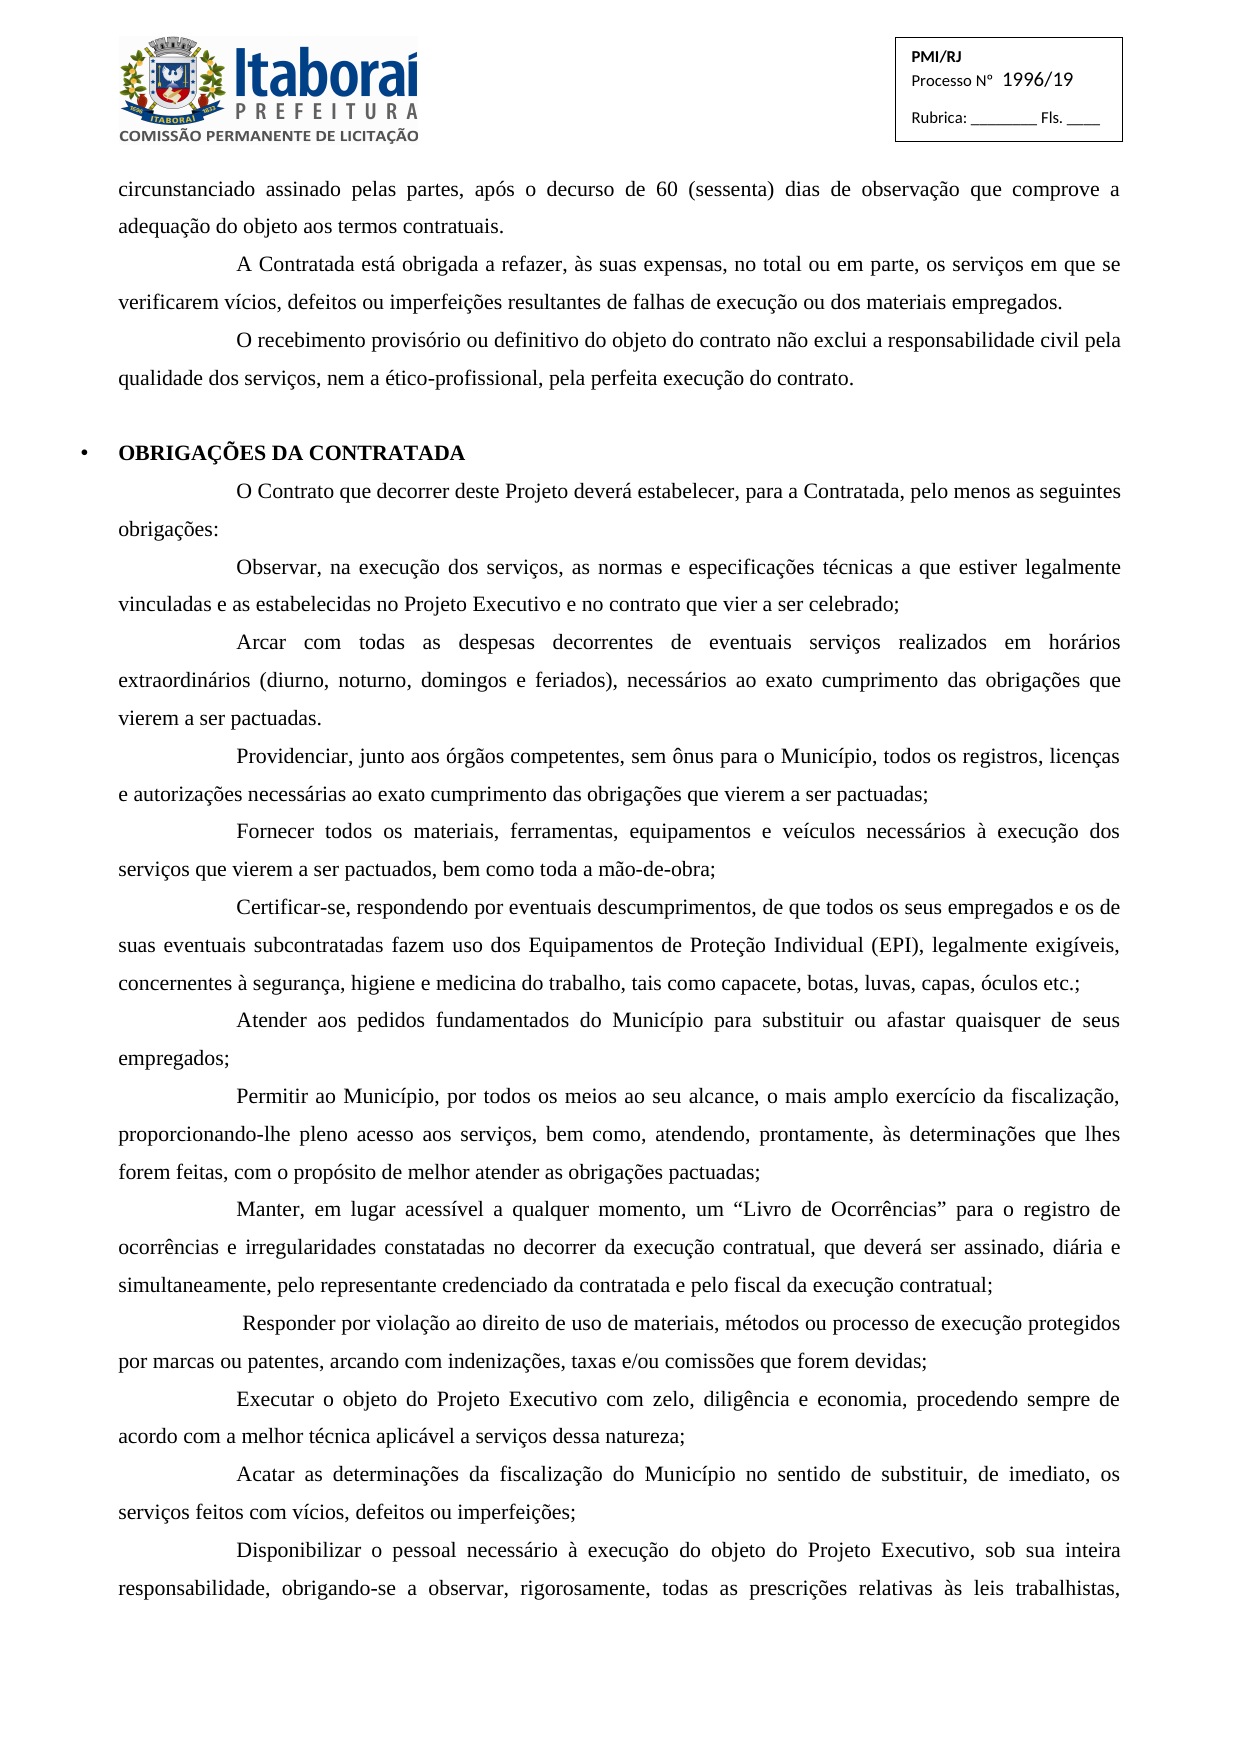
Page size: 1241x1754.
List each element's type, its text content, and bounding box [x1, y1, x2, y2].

text Observar, na execução dos serviços, as normas e especificações técnicas a que estiver legalmente vinculadas e as estabelecidas no Projeto Executivo e no contrato que vier a ser celebrado; [118, 554, 1122, 617]
text Providenciar, junto aos órgãos competentes, sem ônus para o Município, todos os registros, licenças e autorizações necessárias ao exato cumprimento das obrigações que vierem a ser pactuadas; [118, 743, 1122, 806]
text Acatar as determinações da fiscalização do Município no sentido de substituir, de imediato, os serviços feitos com vícios, defeitos ou imperfeições; [118, 1461, 1122, 1524]
picture [119, 36, 419, 145]
text Arcar com todas as despesas decorrentes de eventuais serviços realizados em horários extraordinários (diurno, noturno, domingos e feriados), necessários ao exato cumprimento das obrigações que vierem a ser pactuadas. [118, 629, 1122, 730]
text Fornecer todos os materiais, ferramentas, equipamentos e veículos necessários à execução dos serviços que vierem a ser pactuados, bem como toda a mão-de-obra; [118, 818, 1122, 881]
text Certificar-se, respondendo por eventuais descumprimentos, de que todos os seus empregados e os de suas eventuais subcontratadas fazem uso dos Equipamentos de Proteção Individual (EPI), legalmente exigíveis, concernentes à segurança, higiene e medicina do trabalho, tais como capacete, botas, luvas, capas, óculos etc.; [118, 894, 1122, 995]
text Executar o objeto do Projeto Executivo com zelo, diligência e economia, procedendo sempre de acordo com a melhor técnica aplicável a serviços dessa natureza; [118, 1386, 1122, 1448]
text O Contrato que decorrer deste Projeto deverá estabelecer, para a Contratada, pelo menos as seguintes obrigações: [118, 478, 1122, 541]
text Disponibilizar o pessoal necessário à execução do objeto do Projeto Executivo, sob sua inteira responsabilidade, obrigando-se a observar, rigorosamente, todas as prescrições relativas às leis trabalhistas, [118, 1537, 1122, 1600]
list OBRIGAÇÕES DA CONTRATADA [118, 440, 1122, 465]
text circunstanciado assinado pelas partes, após o decurso de 60 (sessenta) dias de observação que comprove a adequação do objeto aos termos contratuais. [118, 176, 1122, 238]
text O recebimento provisório ou definitivo do objeto do contrato não exclui a responsabilidade civil pela qualidade dos serviços, nem a ético-profissional, pela perfeita execução do contrato. [118, 327, 1122, 390]
text A Contratada está obrigada a refazer, às suas expensas, no total ou em parte, os serviços em que se verificarem vícios, defeitos ou imperfeições resultantes de falhas de execução ou dos materiais empregados. [118, 251, 1122, 314]
text Manter, em lugar acessível a qualquer momento, um “Livro de Ocorrências” para o registro de ocorrências e irregularidades constatadas no decorrer da execução contratual, que deverá ser assinado, diária e simultaneamente, pelo representante credenciado da contratada e pelo fiscal da execução contratual; [118, 1196, 1122, 1297]
text Responder por violação ao direito de uso de materiais, métodos ou processo de execução protegidos por marcas ou patentes, arcando com indenizações, taxas e/ou comissões que forem devidas; [118, 1310, 1122, 1373]
text Atender aos pedidos fundamentados do Município para substituir ou afastar quaisquer de seus empregados; [118, 1007, 1122, 1070]
text Permitir ao Município, por todos os meios ao seu alcance, o mais amplo exercício da fiscalização, proporcionando-lhe pleno acesso aos serviços, bem como, atendendo, prontamente, às determinações que lhes forem feitas, com o propósito de melhor atender as obrigações pactuadas; [118, 1083, 1122, 1184]
